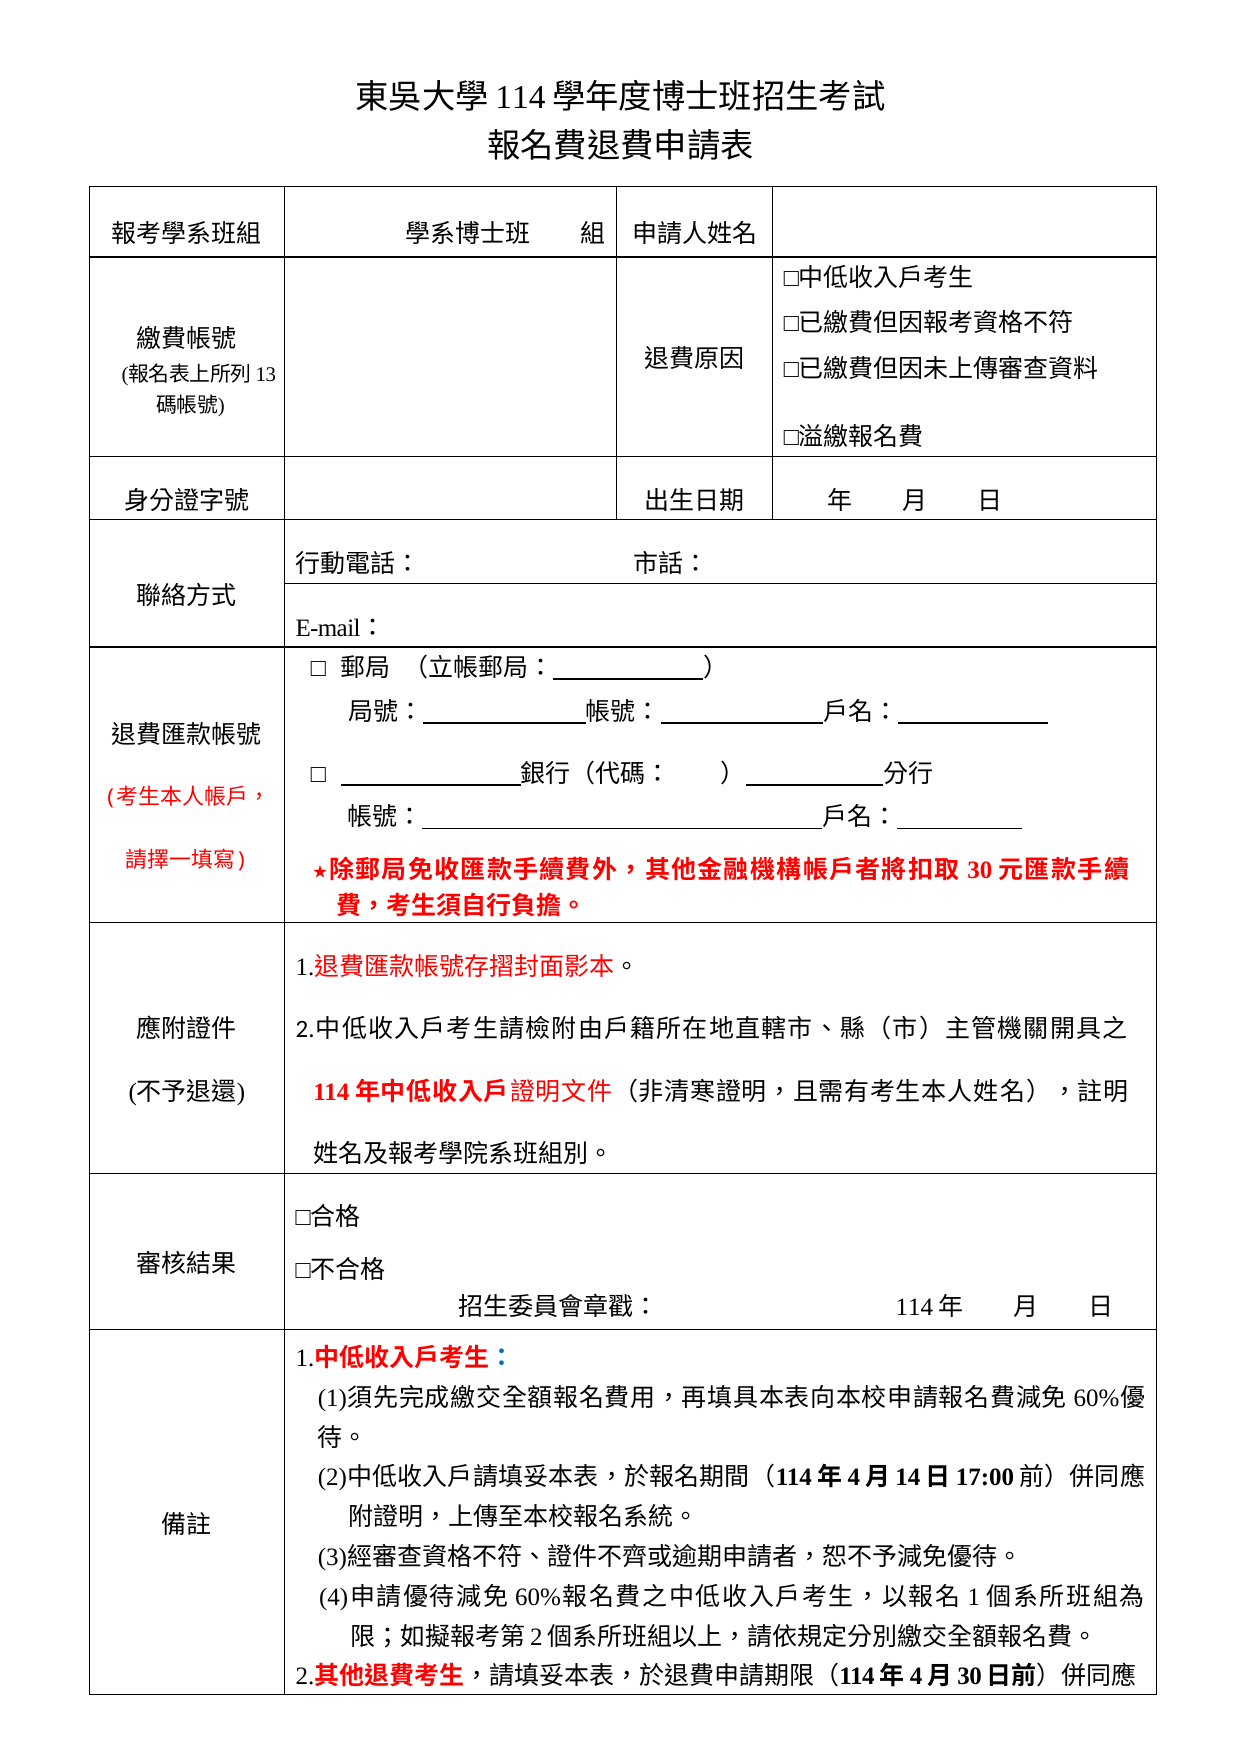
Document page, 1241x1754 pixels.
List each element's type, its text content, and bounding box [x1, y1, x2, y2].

table_cell 1.退費匯款帳號存摺封面影本。 2.中低收入戶考生請檢附由戶籍所在地直轄市、縣（市）主管機關開具之114年中低收入戶證明文件（非清寒證明，且需有考生本人姓名），註明姓名及報考學院系班組別。 [285, 923, 1156, 1173]
table_cell E-mail： [285, 584, 1156, 646]
table_cell [285, 258, 616, 456]
table_header [773, 187, 1156, 256]
table_cell 年 月 日 [773, 457, 1156, 519]
table_cell 身分證字號 [90, 457, 284, 519]
text 東吳大學114學年度博士班招生考試 [89, 70, 1152, 118]
table_header 報考學系班組 [90, 187, 284, 256]
table_cell □中低收入戶考生 □已繳費但因報考資格不符 □已繳費但因未上傳審查資料 □溢繳報名費 [773, 258, 1156, 456]
table_cell 出生日期 [617, 457, 772, 519]
table_cell 退費匯款帳號 (考生本人帳戶， 請擇一填寫) [90, 648, 284, 922]
table_cell [285, 457, 616, 519]
table_cell 退費原因 [617, 258, 772, 456]
text 報名費退費申請表 [89, 118, 1152, 167]
table_cell 審核結果 [90, 1174, 284, 1329]
table_cell 聯絡方式 [90, 520, 284, 646]
table_cell 1.中低收入戶考生： (1)須先完成繳交全額報名費用，再填具本表向本校申請報名費減免60%優待。 (2)中低收入戶請填妥本表，於報名期間（114年4月14日17:00前）併同應附證明，上傳至本校報名系統。 (3)經審查資格不符、證件不齊或逾期申請者，恕不予減免優待。 (4)申請優待減免60%報名費之中低收入戶考生，以報名1個系所班組為限；如擬報考第2個系所班組以上，請依規定分別繳交全額報名費。 2.其他退費考生，請填妥本表，於退費申請期限（114年4月30日前）併同應 [285, 1330, 1156, 1694]
table_cell 繳費帳號 (報名表上所列13碼帳號) [90, 258, 284, 456]
table_cell 應附證件 (不予退還) [90, 923, 284, 1173]
table_cell 備註 [90, 1330, 284, 1694]
table_cell □ 郵局 （立帳郵局： ） 局號： 帳號： 戶名： □ 銀行（代碼： ） 分行 帳號： 戶名： ★除郵局免收匯款手續費外，其他金融機構帳戶者將扣取30元匯款手續費，考生須自行負擔。 [285, 648, 1156, 922]
table_header 申請人姓名 [617, 187, 772, 256]
table_cell □合格 □不合格 招生委員會章戳： 114年 月 日 [285, 1174, 1156, 1329]
table_cell 行動電話： 市話： [285, 520, 1156, 583]
table_header 學系博士班 組 [285, 187, 616, 256]
